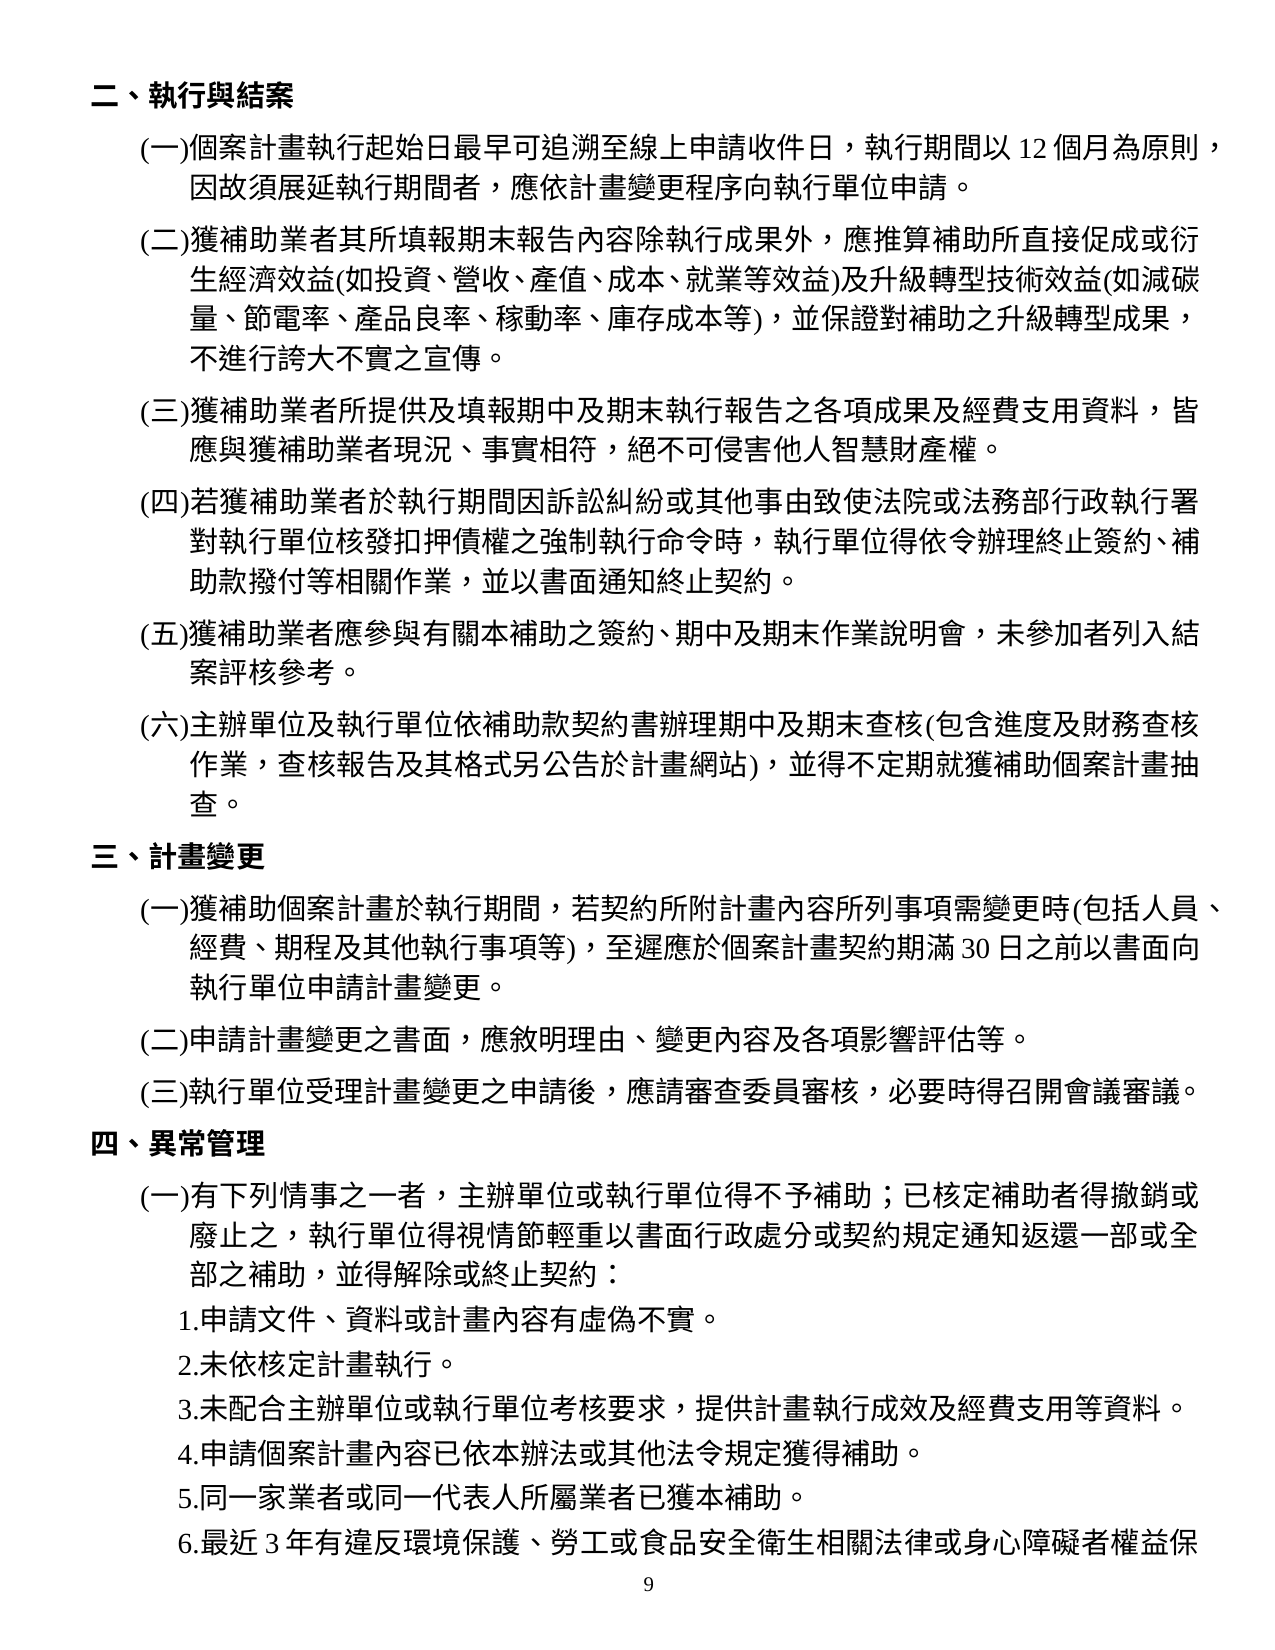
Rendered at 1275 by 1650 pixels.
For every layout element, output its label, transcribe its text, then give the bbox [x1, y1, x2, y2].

text (六)主辦單位及執行單位依補助款契約書辦理期中及期末查核(包含進度及財務查核作業，查核報告及其格式另公告於計畫網站)，並得不定期就獲補助個案計畫抽查。 [140, 704, 1200, 823]
text (二)申請計畫變更之書面，應敘明理由、變更內容及各項影響評估等。 [140, 1019, 1200, 1058]
subtitle 四、異常管理 [90, 1123, 1200, 1162]
text (三)獲補助業者所提供及填報期中及期末執行報告之各項成果及經費支用資料，皆應與獲補助業者現況、事實相符，絕不可侵害他人智慧財產權。 [140, 389, 1200, 469]
subtitle 二、執行與結案 [90, 75, 1200, 114]
text (二)獲補助業者其所填報期末報告內容除執行成果外，應推算補助所直接促成或衍生經濟效益(如投資、營收、產值、成本、就業等效益)及升級轉型技術效益(如減碳量、節電率、產品良率、稼動率、庫存成本等)，並保證對補助之升級轉型成果，不進行誇大不實之宣傳。 [140, 219, 1200, 377]
text 3.未配合主辦單位或執行單位考核要求，提供計畫執行成效及經費支用等資料。 [177, 1388, 1200, 1427]
text 5.同一家業者或同一代表人所屬業者已獲本補助。 [177, 1477, 1200, 1517]
text (三)執行單位受理計畫變更之申請後，應請審查委員審核，必要時得召開會議審議。 [140, 1071, 1200, 1110]
text (一)有下列情事之一者，主辦單位或執行單位得不予補助；已核定補助者得撤銷或廢止之，執行單位得視情節輕重以書面行政處分或契約規定通知返還一部或全部之補助，並得解除或終止契約： [140, 1175, 1200, 1294]
subtitle 三、計畫變更 [90, 835, 1200, 875]
text 1.申請文件、資料或計畫內容有虛偽不實。 [177, 1299, 1200, 1338]
text (五)獲補助業者應參與有關本補助之簽約、期中及期末作業說明會，未參加者列入結案評核參考。 [140, 612, 1200, 692]
text 2.未依核定計畫執行。 [177, 1343, 1200, 1383]
text (一)個案計畫執行起始日最早可追溯至線上申請收件日，執行期間以12個月為原則，因故須展延執行期間者，應依計畫變更程序向執行單位申請。 [140, 127, 1200, 206]
text (一)獲補助個案計畫於執行期間，若契約所附計畫內容所列事項需變更時(包括人員、經費、期程及其他執行事項等)，至遲應於個案計畫契約期滿30日之前以書面向執行單位申請計畫變更。 [140, 887, 1200, 1006]
text 6.最近3年有違反環境保護、勞工或食品安全衛生相關法律或身心障礙者權益保 [177, 1522, 1200, 1561]
text (四)若獲補助業者於執行期間因訴訟糾紛或其他事由致使法院或法務部行政執行署對執行單位核發扣押債權之強制執行命令時，執行單位得依令辦理終止簽約、補助款撥付等相關作業，並以書面通知終止契約。 [140, 481, 1200, 600]
text 4.申請個案計畫內容已依本辦法或其他法令規定獲得補助。 [177, 1432, 1200, 1472]
